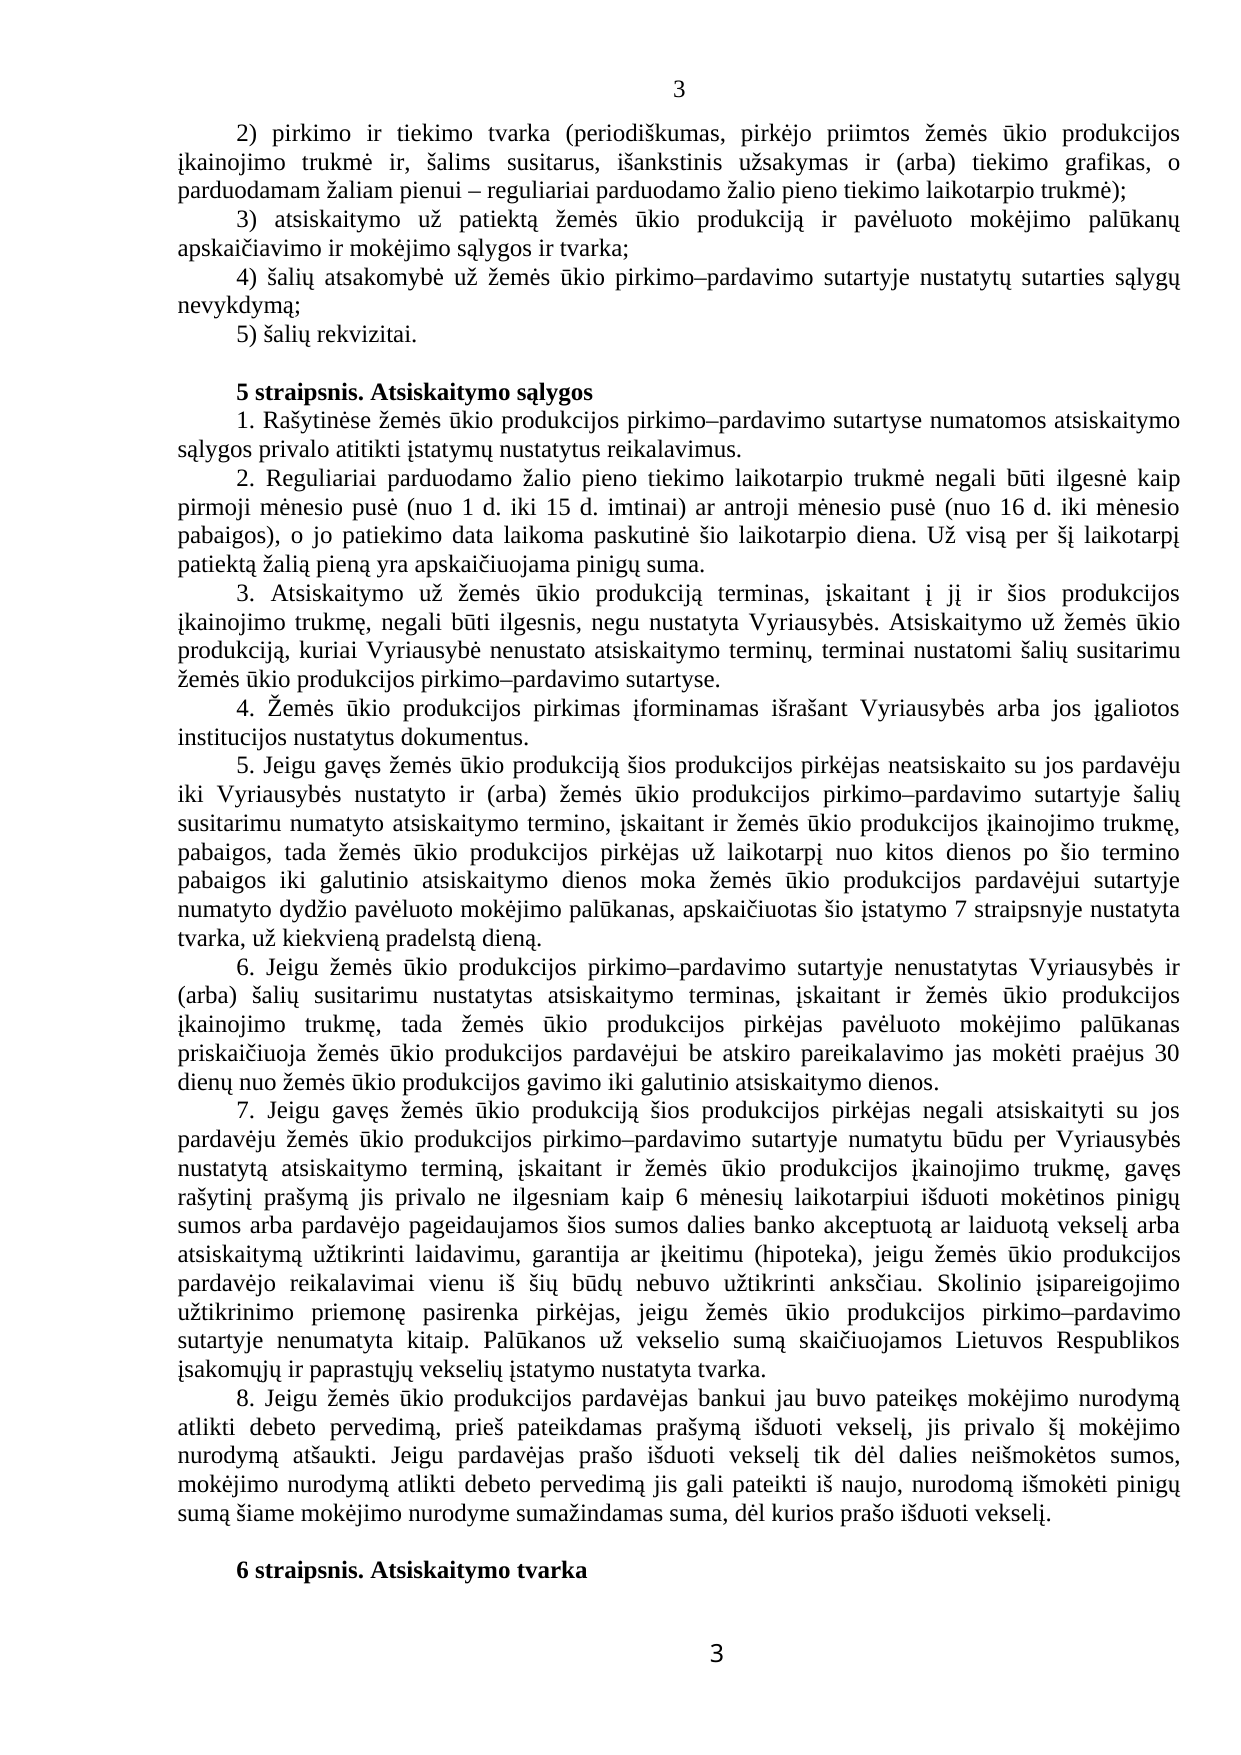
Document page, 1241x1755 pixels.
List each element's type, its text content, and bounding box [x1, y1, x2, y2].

text 4. Žemės ūkio produkcijos pirkimas įforminamas išrašant Vyriausybės arba jos įgaliotos institucijos nustatytus dokumentus. [177, 693, 1181, 751]
text 2) pirkimo ir tiekimo tvarka (periodiškumas, pirkėjo priimtos žemės ūkio produkcijos įkainojimo trukmė ir, šalims susitarus, išankstinis užsakymas ir (arba) tiekimo grafikas, o parduodamam žaliam pienui – reguliariai parduodamo žalio pieno tiekimo laikotarpio trukmė); [177, 118, 1181, 204]
text 5 straipsnis. Atsiskaitymo sąlygos [177, 377, 1181, 406]
text 7. Jeigu gavęs žemės ūkio produkciją šios produkcijos pirkėjas negali atsiskaityti su jos pardavėju žemės ūkio produkcijos pirkimo–pardavimo sutartyje numatytu būdu per Vyriausybės nustatytą atsiskaitymo terminą, įskaitant ir žemės ūkio produkcijos įkainojimo trukmę, gavęs rašytinį prašymą jis privalo ne ilgesniam kaip 6 mėnesių laikotarpiui išduoti mokėtinos pinigų sumos arba pardavėjo pageidaujamos šios sumos dalies banko akceptuotą ar laiduotą vekselį arba atsiskaitymą užtikrinti laidavimu, garantija ar įkeitimu (hipoteka), jeigu žemės ūkio produkcijos pardavėjo reikalavimai vienu iš šių būdų nebuvo užtikrinti anksčiau. Skolinio įsipareigojimo užtikrinimo priemonę pasirenka pirkėjas, jeigu žemės ūkio produkcijos pirkimo–pardavimo sutartyje nenumatyta kitaip. Palūkanos už vekselio sumą skaičiuojamos Lietuvos Respublikos įsakomųjų ir paprastųjų vekselių įstatymo nustatyta tvarka. [177, 1096, 1181, 1383]
text 6. Jeigu žemės ūkio produkcijos pirkimo–pardavimo sutartyje nenustatytas Vyriausybės ir (arba) šalių susitarimu nustatytas atsiskaitymo terminas, įskaitant ir žemės ūkio produkcijos įkainojimo trukmę, tada žemės ūkio produkcijos pirkėjas pavėluoto mokėjimo palūkanas priskaičiuoja žemės ūkio produkcijos pardavėjui be atskiro pareikalavimo jas mokėti praėjus 30 dienų nuo žemės ūkio produkcijos gavimo iki galutinio atsiskaitymo dienos. [177, 952, 1181, 1096]
text 5. Jeigu gavęs žemės ūkio produkciją šios produkcijos pirkėjas neatsiskaito su jos pardavėju iki Vyriausybės nustatyto ir (arba) žemės ūkio produkcijos pirkimo–pardavimo sutartyje šalių susitarimu numatyto atsiskaitymo termino, įskaitant ir žemės ūkio produkcijos įkainojimo trukmę, pabaigos, tada žemės ūkio produkcijos pirkėjas už laikotarpį nuo kitos dienos po šio termino pabaigos iki galutinio atsiskaitymo dienos moka žemės ūkio produkcijos pardavėjui sutartyje numatyto dydžio pavėluoto mokėjimo palūkanas, apskaičiuotas šio įstatymo 7 straipsnyje nustatyta tvarka, už kiekvieną pradelstą dieną. [177, 751, 1181, 952]
text 1. Rašytinėse žemės ūkio produkcijos pirkimo–pardavimo sutartyse numatomos atsiskaitymo sąlygos privalo atitikti įstatymų nustatytus reikalavimus. [177, 406, 1181, 463]
text 6 straipsnis. Atsiskaitymo tvarka [177, 1556, 1181, 1584]
text 4) šalių atsakomybė už žemės ūkio pirkimo–pardavimo sutartyje nustatytų sutarties sąlygų nevykdymą; [177, 262, 1181, 319]
text 8. Jeigu žemės ūkio produkcijos pardavėjas bankui jau buvo pateikęs mokėjimo nurodymą atlikti debeto pervedimą, prieš pateikdamas prašymą išduoti vekselį, jis privalo šį mokėjimo nurodymą atšaukti. Jeigu pardavėjas prašo išduoti vekselį tik dėl dalies neišmokėtos sumos, mokėjimo nurodymą atlikti debeto pervedimą jis gali pateikti iš naujo, nurodomą išmokėti pinigų sumą šiame mokėjimo nurodyme sumažindamas suma, dėl kurios prašo išduoti vekselį. [177, 1383, 1181, 1527]
text 3) atsiskaitymo už patiektą žemės ūkio produkciją ir pavėluoto mokėjimo palūkanų apskaičiavimo ir mokėjimo sąlygos ir tvarka; [177, 204, 1181, 262]
text 5) šalių rekvizitai. [177, 319, 1181, 348]
text 3. Atsiskaitymo už žemės ūkio produkciją terminas, įskaitant į jį ir šios produkcijos įkainojimo trukmę, negali būti ilgesnis, negu nustatyta Vyriausybės. Atsiskaitymo už žemės ūkio produkciją, kuriai Vyriausybė nenustato atsiskaitymo terminų, terminai nustatomi šalių susitarimu žemės ūkio produkcijos pirkimo–pardavimo sutartyse. [177, 578, 1181, 693]
text 2. Reguliariai parduodamo žalio pieno tiekimo laikotarpio trukmė negali būti ilgesnė kaip pirmoji mėnesio pusė (nuo 1 d. iki 15 d. imtinai) ar antroji mėnesio pusė (nuo 16 d. iki mėnesio pabaigos), o jo patiekimo data laikoma paskutinė šio laikotarpio diena. Už visą per šį laikotarpį patiektą žalią pieną yra apskaičiuojama pinigų suma. [177, 463, 1181, 578]
